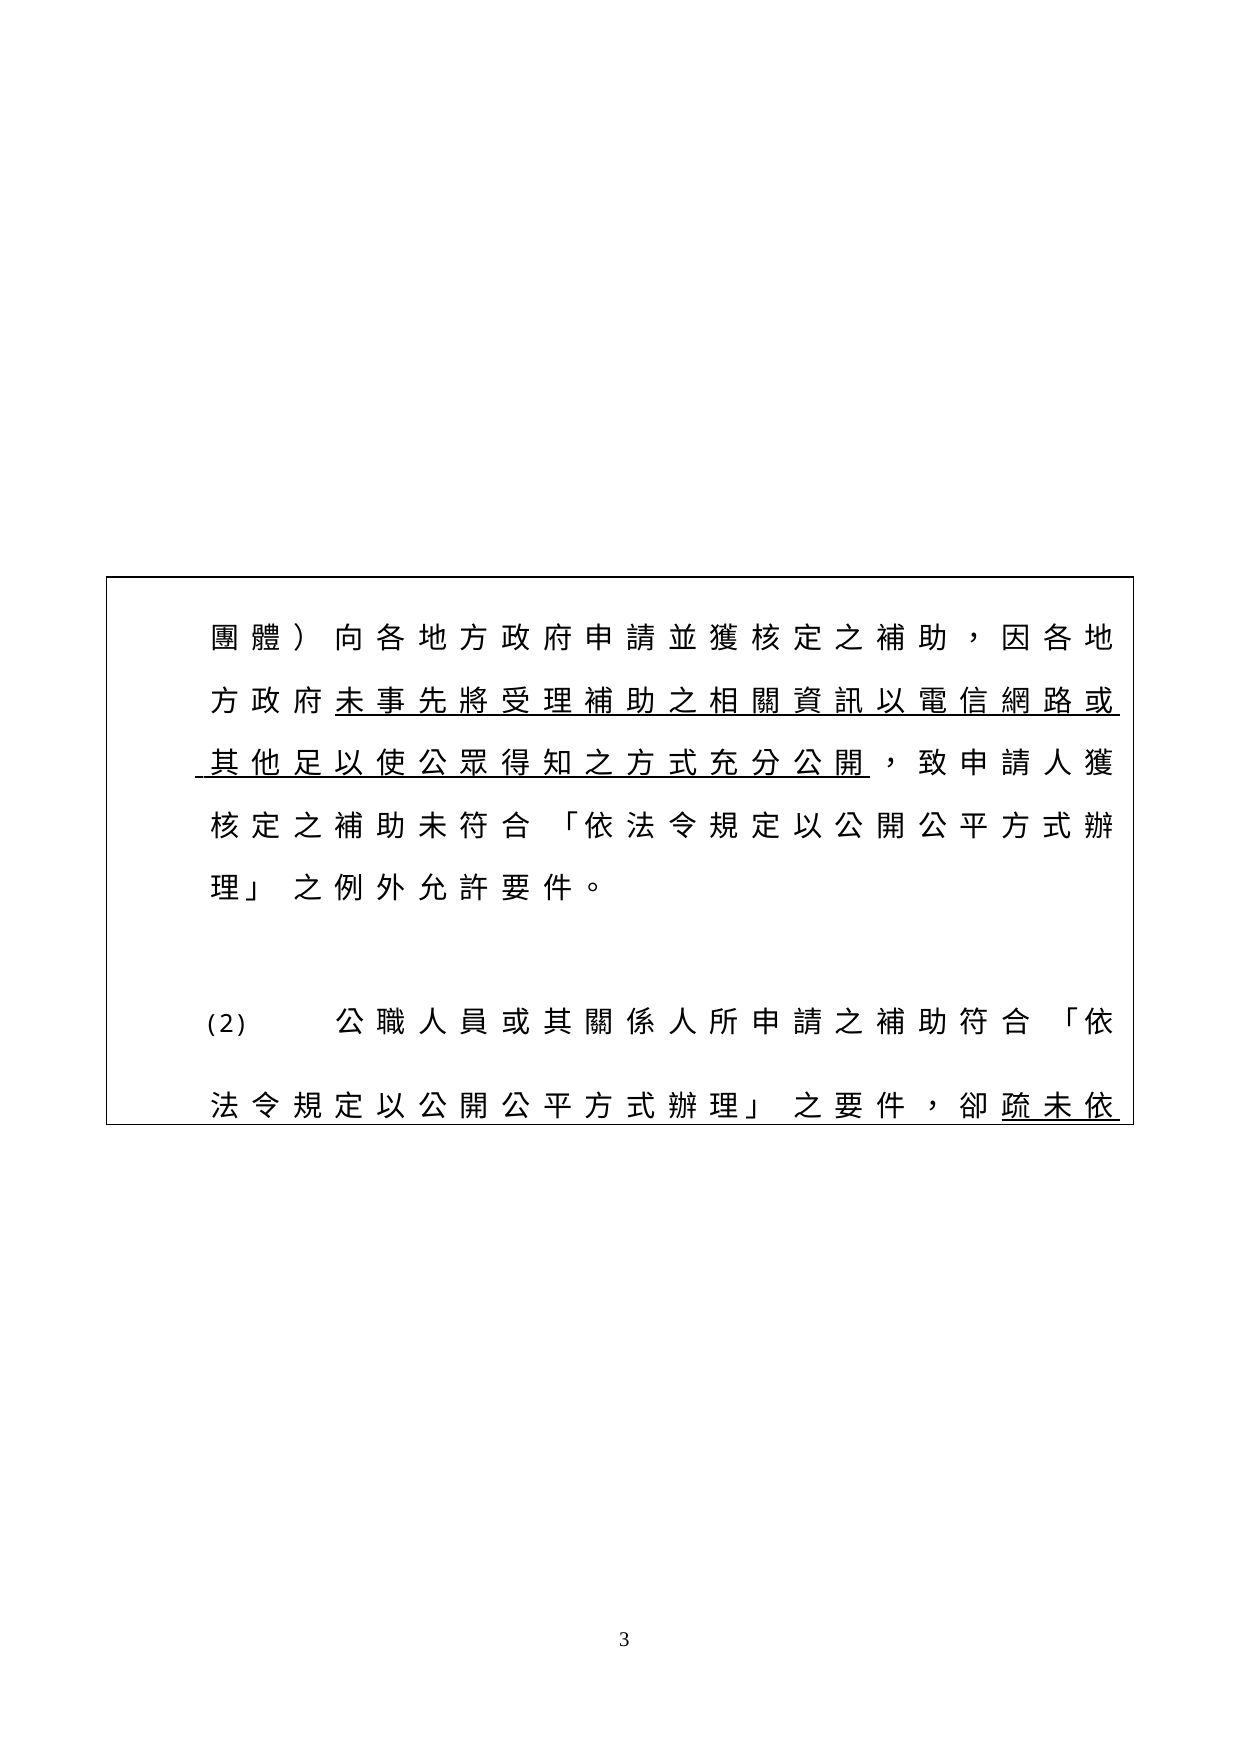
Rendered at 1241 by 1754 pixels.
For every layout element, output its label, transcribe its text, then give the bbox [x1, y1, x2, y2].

table_header 團體）向各地方政府申請並獲核定之補助，因各地方政府未事先將受理補助之相關資訊以電信網路或其他足以使公眾得知之方式充分公開，致申請人獲核定之補助未符合「依法令規定以公開公平方式辦理」之例外允許要件。 公職人員或其關係人所申請之補助符合「依法令規定以公開公平方式辦理」之要件，卻疏未依 [107, 578, 1133, 1124]
